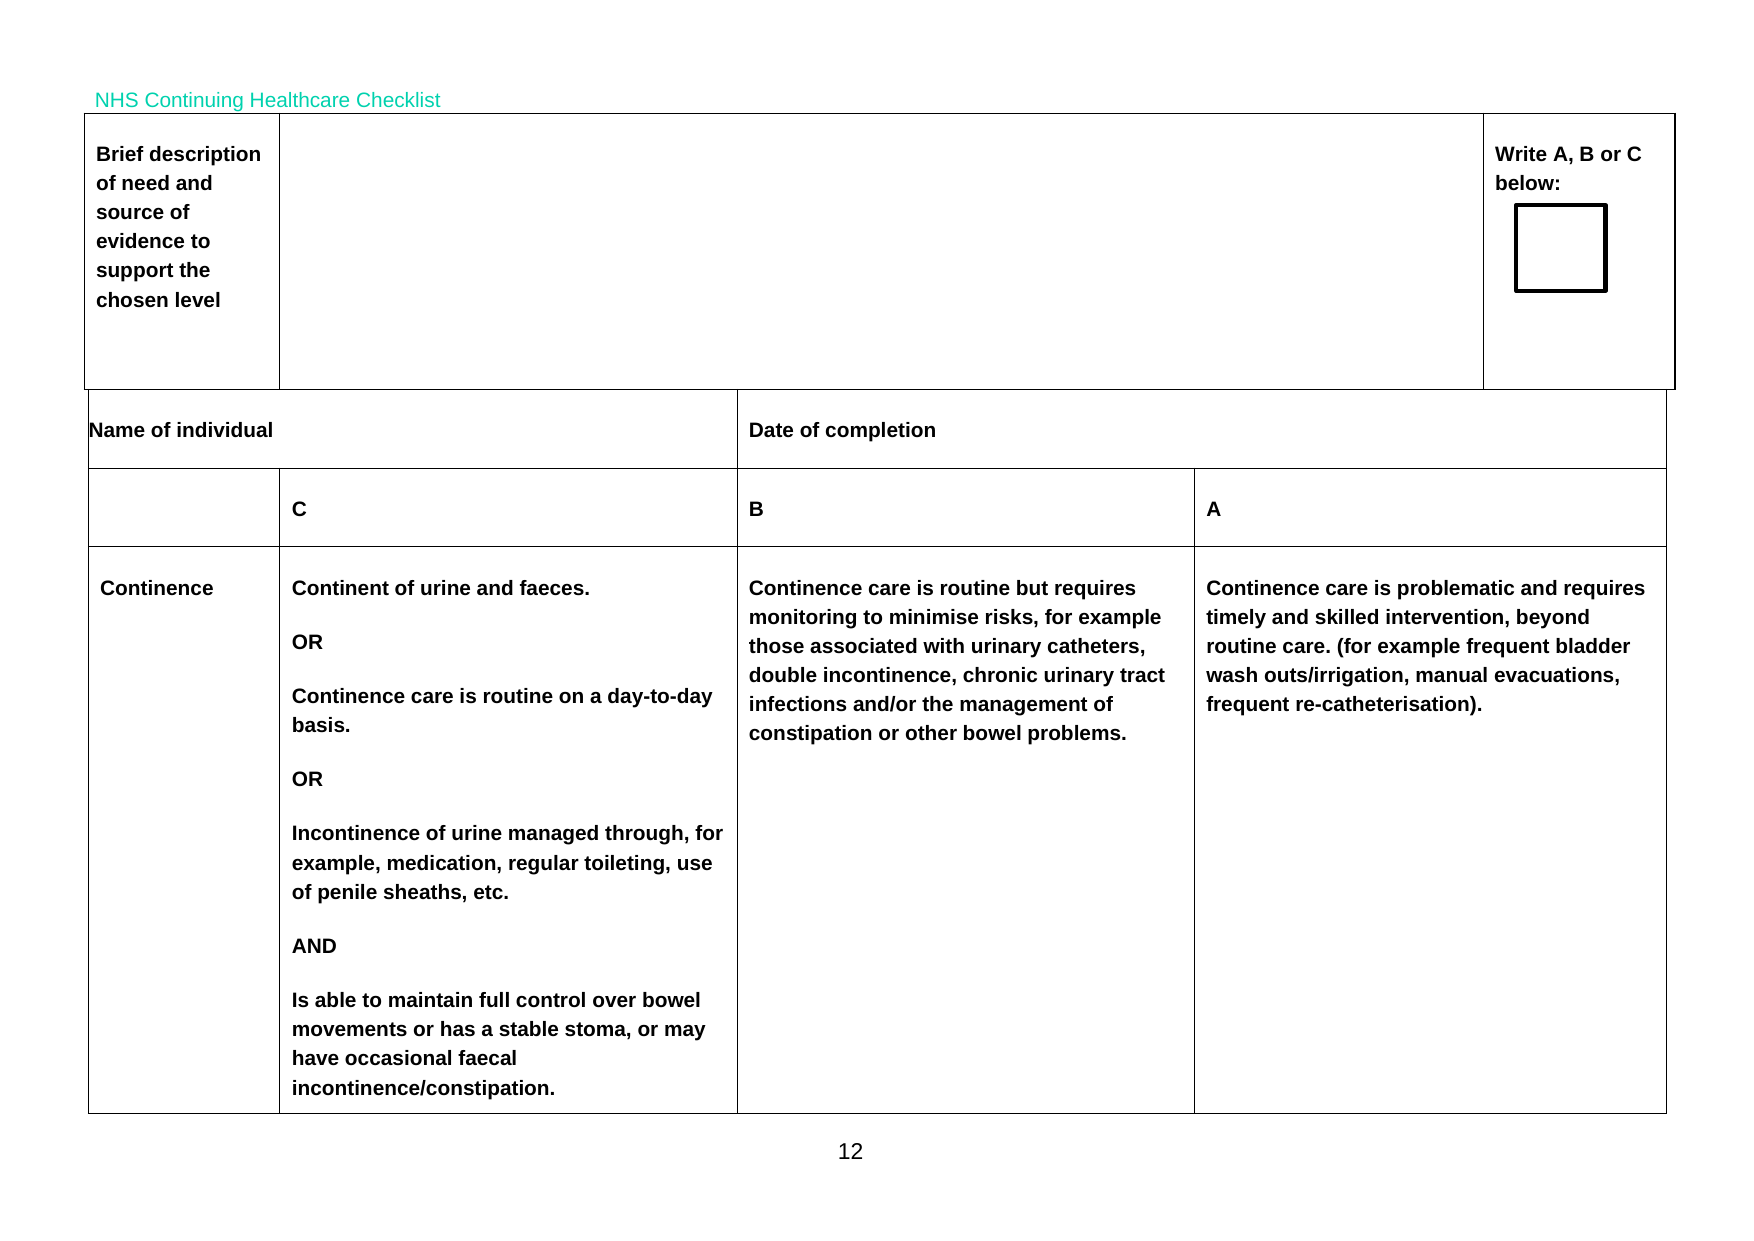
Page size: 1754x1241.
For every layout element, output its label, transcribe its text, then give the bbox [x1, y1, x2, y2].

table_cell C [280, 469, 737, 546]
table_cell [84, 390, 88, 467]
table_cell [280, 114, 1483, 389]
table_cell Date of completion [738, 390, 1666, 467]
table_cell B [738, 469, 1194, 546]
table_cell [84, 546, 88, 1112]
table_cell A [1195, 469, 1666, 546]
table_cell [1667, 390, 1675, 467]
table_cell Write A, B or C below: [1484, 114, 1674, 389]
table_cell Continence care is routine but requires monitoring to minimise risks, for example those associated with urinary catheters, double incontinence, chronic urinary tract infections and/or the management of constipation or other bowel problems. [738, 547, 1194, 1112]
table_cell [84, 468, 88, 546]
table_cell [1667, 546, 1675, 1112]
table_cell Continent of urine and faeces. OR Continence care is routine on a day-to-day basis. OR Incontinence of urine managed through, for example, medication, regular toileting, use of penile sheaths, etc. AND Is able to maintain full control over bowel movements or has a stable stoma, or may have occasional faecal incontinence/constipation. [280, 547, 737, 1112]
table_cell Brief description of need and source of evidence to support the chosen level [85, 114, 279, 389]
table_cell [1667, 468, 1675, 546]
table_cell Name of individual [89, 390, 737, 467]
table_cell Continence [89, 547, 279, 1112]
table_cell Continence care is problematic and requires timely and skilled intervention, beyond routine care. (for example frequent bladder wash outs/irrigation, manual evacuations, frequent re-catheterisation). [1195, 547, 1666, 1112]
table_cell [89, 469, 279, 546]
